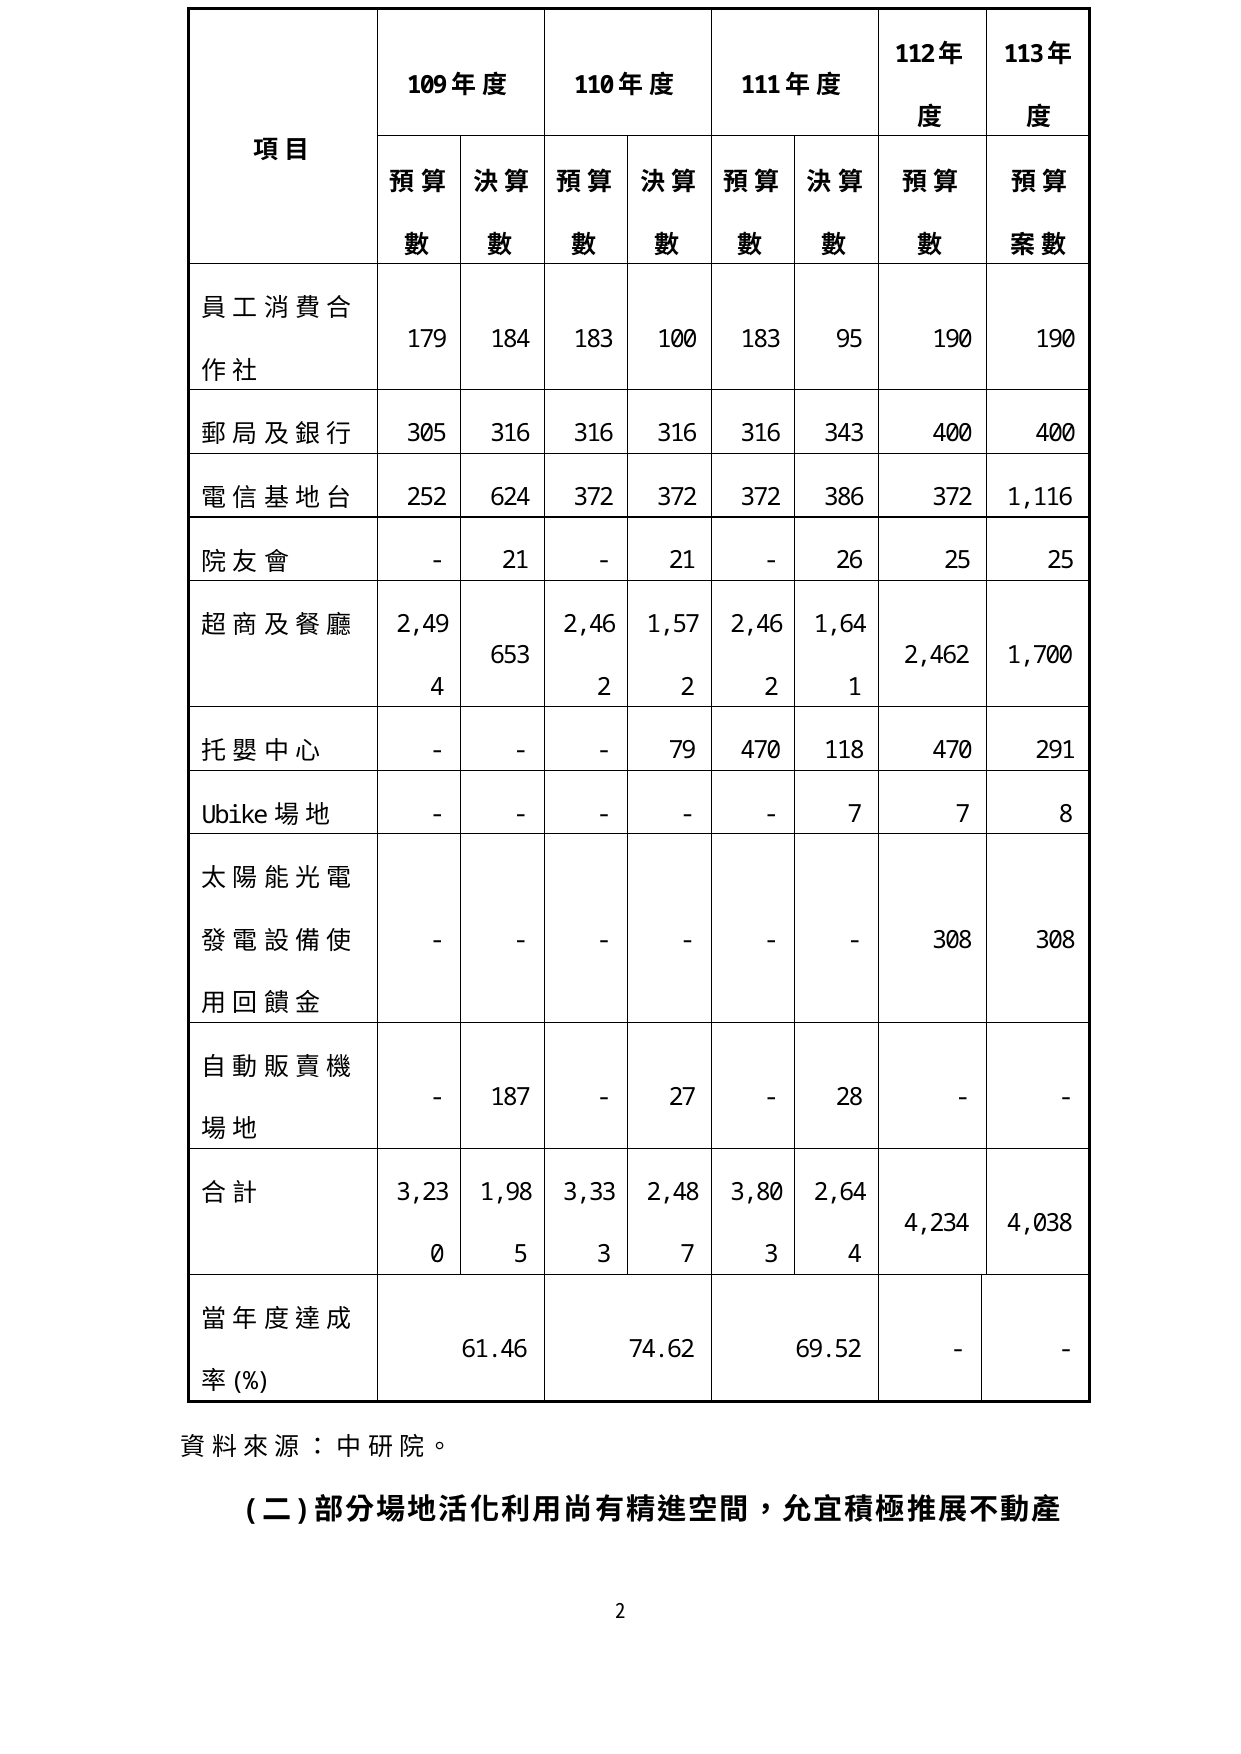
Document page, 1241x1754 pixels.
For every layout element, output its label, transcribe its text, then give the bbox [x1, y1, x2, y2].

table_cell 1,116 [987, 454, 1088, 516]
table_cell - [545, 518, 627, 580]
table_cell 決算數 [795, 136, 878, 263]
table_cell 員工消費合作社 [190, 264, 377, 389]
table_cell 自動販賣機場地 [190, 1023, 377, 1148]
table_cell - [628, 771, 711, 833]
table_cell 28 [795, 1023, 878, 1148]
table_cell 7 [879, 771, 986, 833]
table_cell - [712, 518, 794, 580]
table_cell 308 [879, 834, 986, 1022]
table_cell 400 [987, 390, 1088, 453]
table_cell 當年度達成率(%) [190, 1275, 377, 1400]
table_cell 預算數 [712, 136, 794, 263]
table_cell 托嬰中心 [190, 707, 377, 769]
table_cell 291 [987, 707, 1088, 769]
table_cell - [545, 707, 627, 769]
table_cell - [545, 834, 627, 1022]
table_cell 316 [628, 390, 711, 453]
table_cell 79 [628, 707, 711, 769]
table_cell 太陽能光電發電設備使用回饋金 [190, 834, 377, 1022]
table_cell 4,234 [879, 1149, 986, 1274]
table_cell 372 [545, 454, 627, 516]
table_cell 3,333 [545, 1149, 627, 1274]
table_cell 316 [545, 390, 627, 453]
table_cell 252 [378, 454, 460, 516]
table_header 112年度 [879, 10, 986, 135]
table_cell - [461, 707, 544, 769]
table_cell 3,230 [378, 1149, 460, 1274]
table_cell 308 [987, 834, 1088, 1022]
table_cell 183 [545, 264, 627, 389]
table_cell 653 [461, 581, 544, 706]
table_cell 決算數 [461, 136, 544, 263]
table_cell 190 [879, 264, 986, 389]
table_cell 1,641 [795, 581, 878, 706]
table_cell 372 [628, 454, 711, 516]
table_cell - [712, 834, 794, 1022]
table_cell 316 [461, 390, 544, 453]
table_cell 7 [795, 771, 878, 833]
table_cell - [378, 834, 460, 1022]
table_cell 61.46 [378, 1275, 544, 1400]
table_cell 179 [378, 264, 460, 389]
table_cell 預算案數 [987, 136, 1088, 263]
table_cell 25 [987, 518, 1088, 580]
table_cell 470 [712, 707, 794, 769]
table_cell 187 [461, 1023, 544, 1148]
table_cell 184 [461, 264, 544, 389]
table_cell 2,494 [378, 581, 460, 706]
table_cell - [879, 1275, 981, 1400]
table_cell - [378, 707, 460, 769]
table_cell 27 [628, 1023, 711, 1148]
table_cell - [628, 834, 711, 1022]
table_cell - [545, 771, 627, 833]
table_cell - [461, 834, 544, 1022]
table_cell 21 [461, 518, 544, 580]
table_cell 合計 [190, 1149, 377, 1274]
table_cell 8 [987, 771, 1088, 833]
table_cell 1,700 [987, 581, 1088, 706]
table_header 項目 [190, 10, 377, 263]
table_header 111年度 [712, 10, 878, 135]
table_cell 372 [712, 454, 794, 516]
table_cell 21 [628, 518, 711, 580]
table_cell - [987, 1023, 1088, 1148]
table_cell 69.52 [712, 1275, 878, 1400]
table_cell 624 [461, 454, 544, 516]
text (二)部分場地活化利用尚有精進空間，允宜積極推展不動產 [236, 1465, 1063, 1528]
table_cell 400 [879, 390, 986, 453]
table_cell - [461, 771, 544, 833]
table_cell 決算數 [628, 136, 711, 263]
table_cell 470 [879, 707, 986, 769]
table_cell 2,462 [879, 581, 986, 706]
table_cell 預算數 [879, 136, 986, 263]
table_cell 190 [987, 264, 1088, 389]
table_cell - [879, 1023, 986, 1148]
table_cell 4,038 [987, 1149, 1088, 1274]
table_header 109年度 [378, 10, 544, 135]
table_cell - [712, 771, 794, 833]
table_cell 院友會 [190, 518, 377, 580]
table_cell 118 [795, 707, 878, 769]
table_cell 386 [795, 454, 878, 516]
table_header 113年度 [987, 10, 1088, 135]
table_cell 3,803 [712, 1149, 794, 1274]
table_cell 超商及餐廳 [190, 581, 377, 706]
table_cell 電信基地台 [190, 454, 377, 516]
table_cell 100 [628, 264, 711, 389]
table_header 110年度 [545, 10, 711, 135]
table_cell 305 [378, 390, 460, 453]
table_cell 2,487 [628, 1149, 711, 1274]
table_cell 2,644 [795, 1149, 878, 1274]
table_cell - [378, 1023, 460, 1148]
table_cell - [378, 518, 460, 580]
table_cell 1,985 [461, 1149, 544, 1274]
table_cell 95 [795, 264, 878, 389]
table_cell - [982, 1275, 1088, 1400]
table_cell 郵局及銀行 [190, 390, 377, 453]
text 資料來源：中研院。 [177, 1403, 1063, 1465]
table_cell 183 [712, 264, 794, 389]
table_cell Ubike場地 [190, 771, 377, 833]
table_cell 74.62 [545, 1275, 711, 1400]
table_cell 372 [879, 454, 986, 516]
table_cell 2,462 [712, 581, 794, 706]
table_cell - [795, 834, 878, 1022]
table_cell - [545, 1023, 627, 1148]
table_cell 預算數 [378, 136, 460, 263]
table_cell 343 [795, 390, 878, 453]
table_cell 預算數 [545, 136, 627, 263]
table_cell - [378, 771, 460, 833]
table_cell 1,572 [628, 581, 711, 706]
table_cell 2,462 [545, 581, 627, 706]
table_cell 316 [712, 390, 794, 453]
table_cell - [712, 1023, 794, 1148]
table_cell 26 [795, 518, 878, 580]
table_cell 25 [879, 518, 986, 580]
